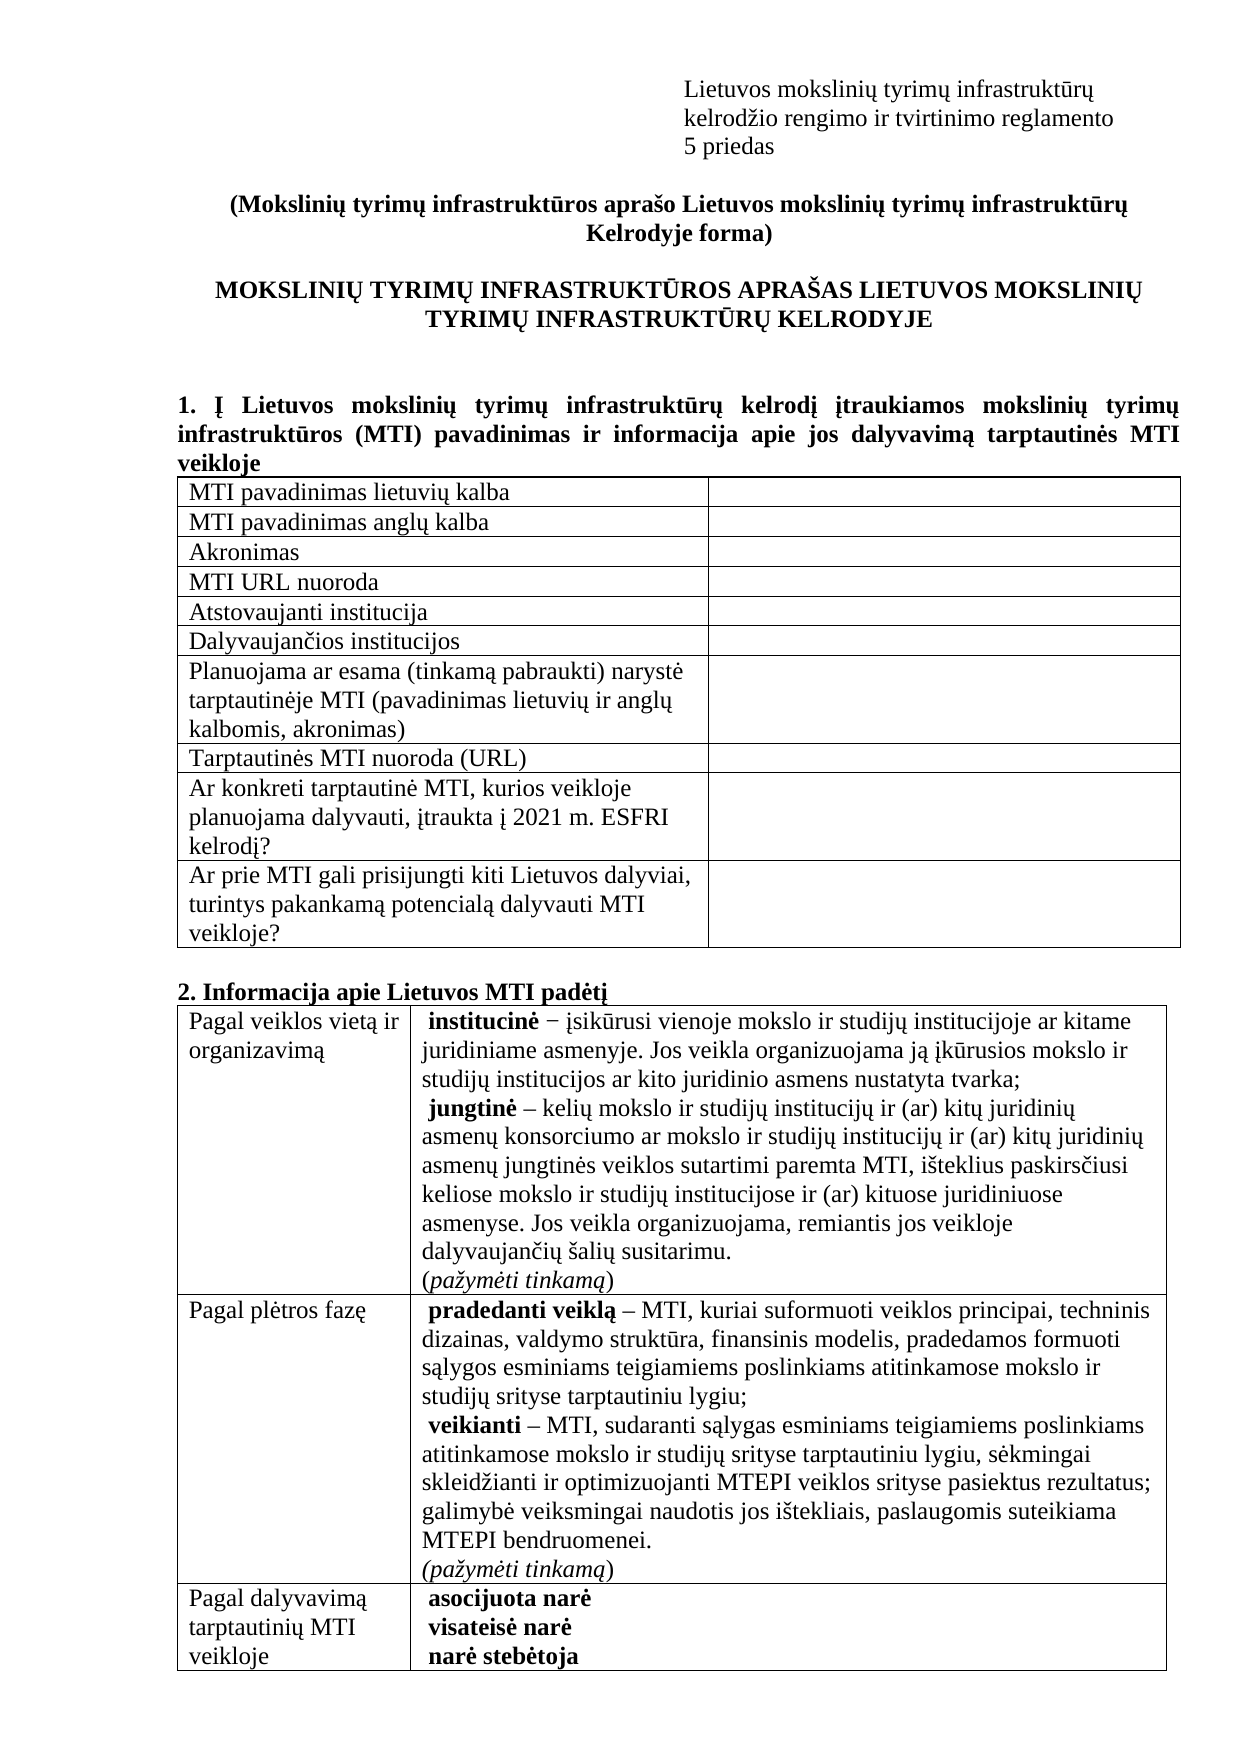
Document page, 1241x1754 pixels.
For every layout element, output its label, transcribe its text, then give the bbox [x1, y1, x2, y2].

table_header MTI pavadinimas lietuvių kalba [178, 478, 708, 506]
table_cell [709, 626, 1180, 655]
table_cell [709, 507, 1180, 536]
table_header institucinė − įsikūrusi vienoje mokslo ir studijų institucijoje ar kitame juridiniame asmenyje. Jos veikla organizuojama ją įkūrusios mokslo ir studijų institucijos ar kito juridinio asmens nustatyta tvarka; jungtinė – kelių mokslo ir studijų institucijų ir (ar) kitų juridinių asmenų konsorciumo ar mokslo ir studijų institucijų ir (ar) kitų juridinių asmenų jungtinės veiklos sutartimi paremta MTI, išteklius paskirsčiusi keliose mokslo ir studijų institucijose ir (ar) kituose juridiniuose asmenyse. Jos veikla organizuojama, remiantis jos veikloje dalyvaujančių šalių susitarimu. (pažymėti tinkamą) [411, 1006, 1166, 1294]
table_cell asocijuota narė visateisė narė narė stebėtoja [411, 1584, 1166, 1670]
text 1. Į Lietuvos mokslinių tyrimų infrastruktūrų kelrodį įtraukiamos mokslinių tyrimų infrastruktūros (MTI) pavadinimas ir informacija apie jos dalyvavimą tarptautinės MTI veikloje [177, 390, 1181, 476]
table_cell [709, 567, 1180, 596]
table_cell [709, 744, 1180, 772]
table_cell pradedanti veiklą – MTI, kuriai suformuoti veiklos principai, techninis dizainas, valdymo struktūra, finansinis modelis, pradedamos formuoti sąlygos esminiams teigiamiems poslinkiams atitinkamose mokslo ir studijų srityse tarptautiniu lygiu; veikianti – MTI, sudaranti sąlygas esminiams teigiamiems poslinkiams atitinkamose mokslo ir studijų srityse tarptautiniu lygiu, sėkmingai skleidžianti ir optimizuojanti MTEPI veiklos srityse pasiektus rezultatus; galimybė veiksmingai naudotis jos ištekliais, paslaugomis suteikiama MTEPI bendruomenei. (pažymėti tinkamą) [411, 1295, 1166, 1582]
table_cell [709, 656, 1180, 742]
text kelrodžio rengimo ir tvirtinimo reglamento [683, 103, 1181, 131]
table_cell Pagal dalyvavimą tarptautinių MTI veikloje [178, 1584, 410, 1670]
table_cell Pagal plėtros fazę [178, 1295, 410, 1582]
table_header [709, 478, 1180, 506]
table_cell [709, 597, 1180, 625]
text 2. Informacija apie Lietuvos MTI padėtį [177, 977, 1181, 1005]
table_cell MTI URL nuoroda [178, 567, 708, 596]
text (Mokslinių tyrimų infrastruktūros aprašo Lietuvos mokslinių tyrimų infrastruktūrų Kelrodyje forma) [177, 189, 1181, 246]
table_header Pagal veiklos vietą ir organizavimą [178, 1006, 410, 1294]
text 5 priedas [683, 131, 1181, 160]
table_cell Tarptautinės MTI nuoroda (URL) [178, 744, 708, 772]
text Lietuvos mokslinių tyrimų infrastruktūrų [683, 74, 1181, 103]
table_cell Ar konkreti tarptautinė MTI, kurios veikloje planuojama dalyvauti, įtraukta į 2021 m. ESFRI kelrodį? [178, 773, 708, 859]
table_cell [709, 861, 1180, 947]
table_cell Atstovaujanti institucija [178, 597, 708, 625]
table_cell Ar prie MTI gali prisijungti kiti Lietuvos dalyviai, turintys pakankamą potencialą dalyvauti MTI veikloje? [178, 861, 708, 947]
table_cell Akronimas [178, 537, 708, 566]
table_cell Planuojama ar esama (tinkamą pabraukti) narystė tarptautinėje MTI (pavadinimas lietuvių ir anglų kalbomis, akronimas) [178, 656, 708, 742]
text MOKSLINIŲ TYRIMŲ INFRASTRUKTŪROS APRAŠAS LIETUVOS MOKSLINIŲ TYRIMŲ INFRASTRUKTŪRŲ KELRODYJE [177, 275, 1181, 333]
table_cell [709, 537, 1180, 566]
table_cell Dalyvaujančios institucijos [178, 626, 708, 655]
table_cell [709, 773, 1180, 859]
table_cell MTI pavadinimas anglų kalba [178, 507, 708, 536]
